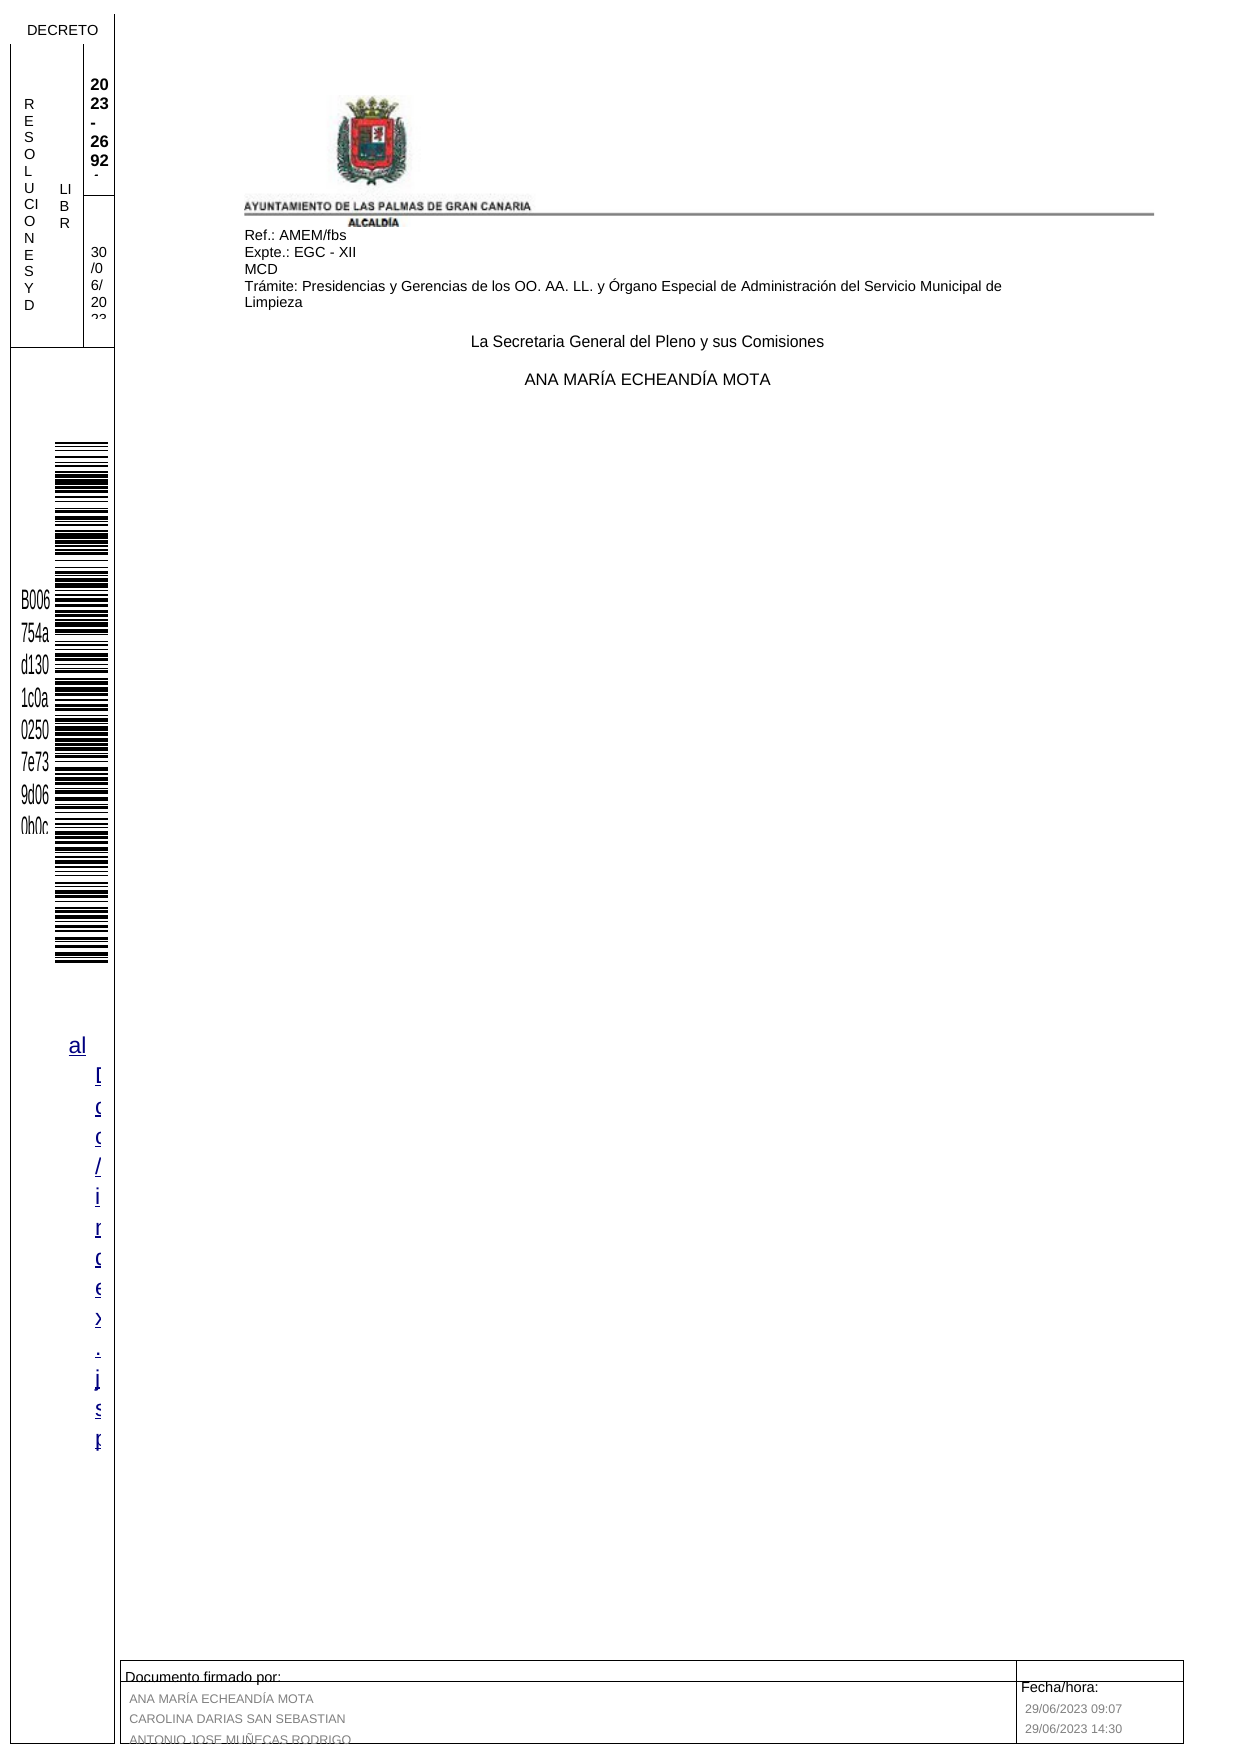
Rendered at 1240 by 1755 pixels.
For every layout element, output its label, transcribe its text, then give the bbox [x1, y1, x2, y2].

text Ref.: AMEM/fbs Expte.: EGC - XII MCD [244, 227, 388, 277]
text ANA MARÍA ECHEANDÍA MOTA CAROLINA DARIAS SAN SEBASTIAN ANTONIO JOSE MUÑECAS RODRIGO [129, 1686, 353, 1743]
text RESOLUCIONES Y DECRETOS [24, 95, 42, 313]
text [1184, 1701, 1239, 1716]
text DECRETO [27, 22, 114, 38]
text 30/06/2023 [91, 243, 109, 319]
text [1184, 1722, 1239, 1736]
text Trámite: Presidencias y Gerencias de los OO. AA. LL. y Órgano Especial de Administración del Servicio Municipal de Limpieza [244, 277, 1039, 311]
text Fecha/hora: [1021, 1682, 1183, 1695]
text LIBRO [59, 181, 78, 227]
text 29/06/2023 14:30 [1025, 1722, 1183, 1736]
text Documento firmado por: [125, 1668, 356, 1681]
text 29/06/2023 09:07 [1025, 1701, 1183, 1716]
text 2023 - 26924 [90, 74, 111, 176]
text COPIA AUTÉNTICA que puede ser comprobada mediante el Código Seguro de Verificación en http://sedeelectronica.laspalmasgc.es/valDoc/index.jsp [68, 1032, 101, 1477]
text [1184, 1678, 1239, 1695]
text La Secretaria General del Pleno y sus Comisiones ANA MARÍA ECHEANDÍA MOTA [470, 332, 825, 389]
text B006754ad1301c0a02507e739d060b0c8 [21, 583, 54, 833]
